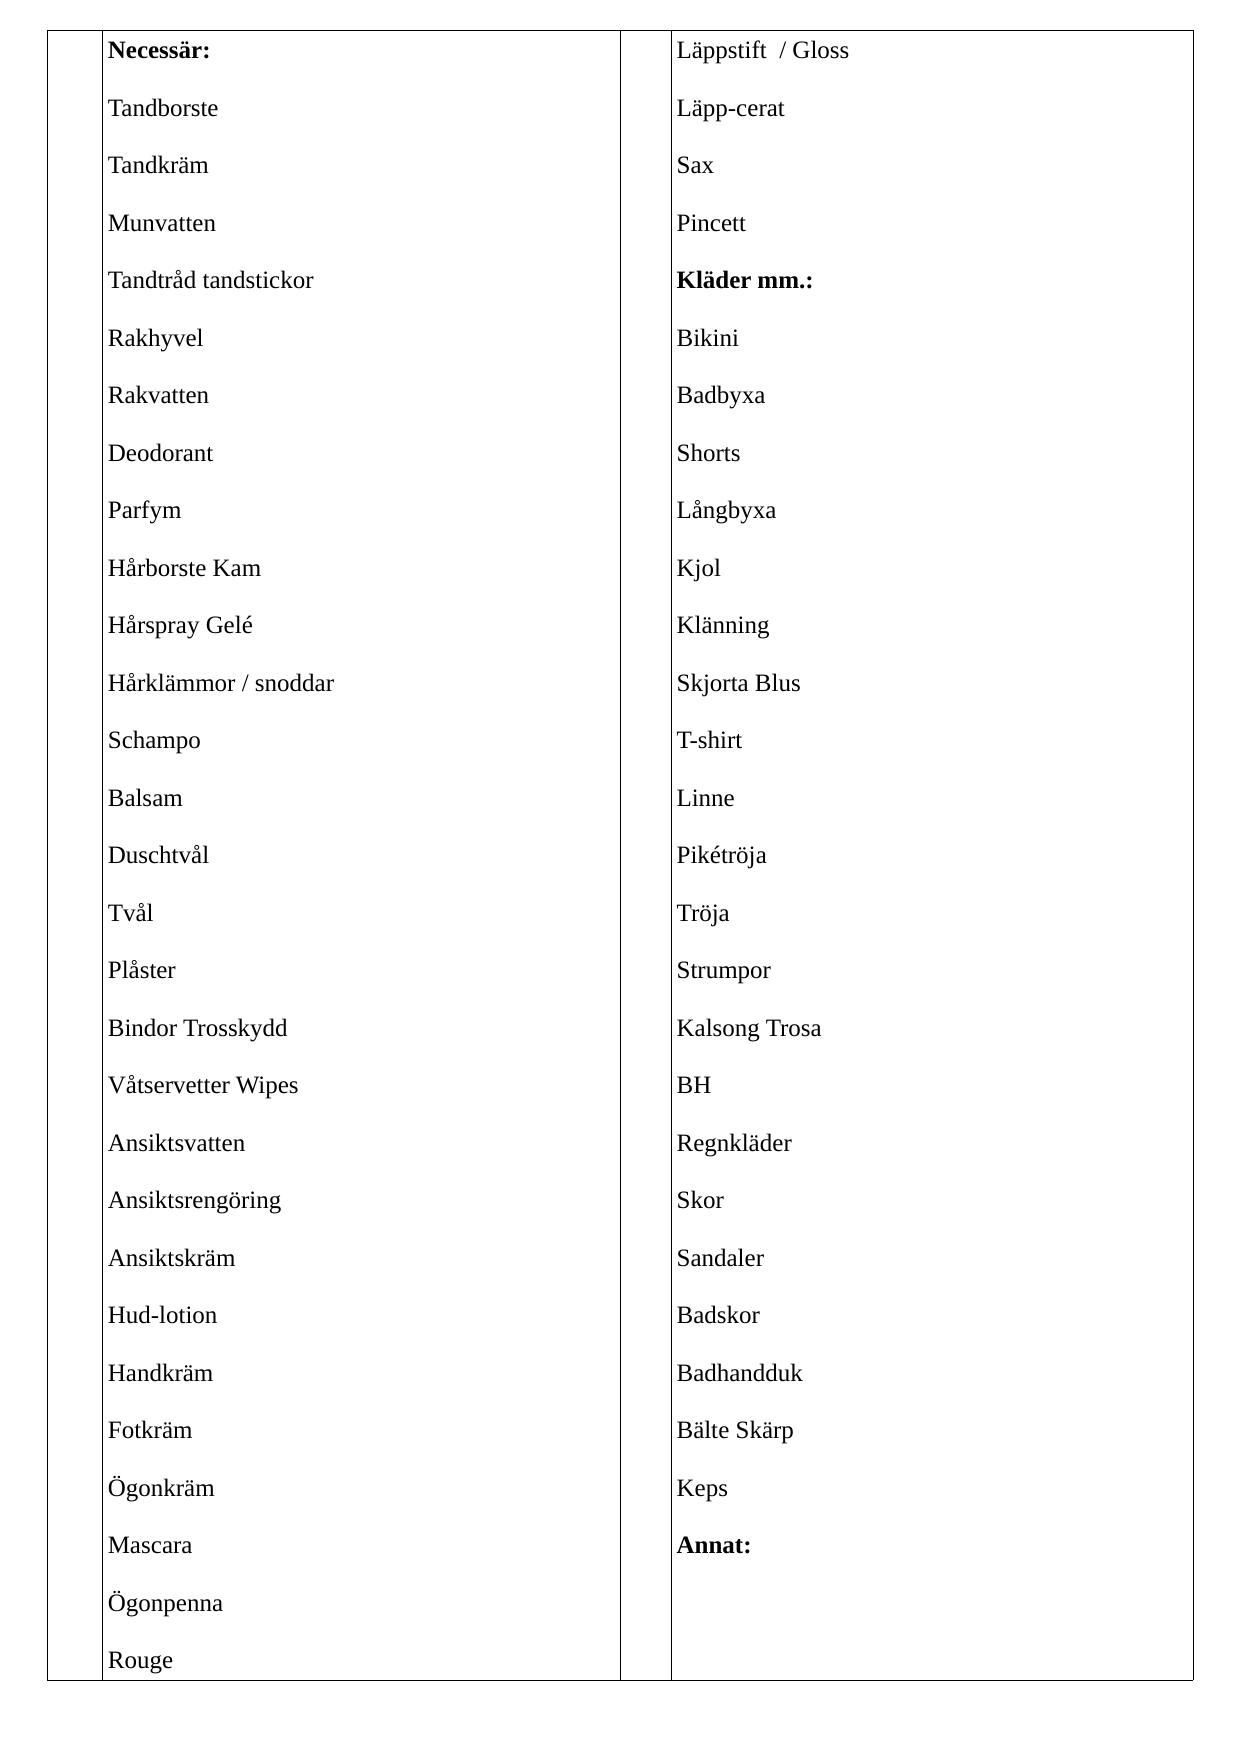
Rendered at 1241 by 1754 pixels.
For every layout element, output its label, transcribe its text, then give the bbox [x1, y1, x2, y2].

table_header Necessär: Tandborste Tandkräm Munvatten Tandtråd tandstickor Rakhyvel Rakvatten Deodorant Parfym Hårborste Kam Hårspray Gelé Hårklämmor / snoddar Schampo Balsam Duschtvål Tvål Plåster Bindor Trosskydd Våtservetter Wipes Ansiktsvatten Ansiktsrengöring Ansiktskräm Hud-lotion Handkräm Fotkräm Ögonkräm Mascara Ögonpenna Rouge [103, 31, 620, 1680]
table_header [621, 31, 671, 1680]
table_header [48, 31, 102, 1680]
table_header Läppstift / Gloss Läpp-cerat Sax Pincett Kläder mm.: Bikini Badbyxa Shorts Långbyxa Kjol Klänning Skjorta Blus T-shirt Linne Pikétröja Tröja Strumpor Kalsong Trosa BH Regnkläder Skor Sandaler Badskor Badhandduk Bälte Skärp Keps Annat: [672, 31, 1193, 1680]
